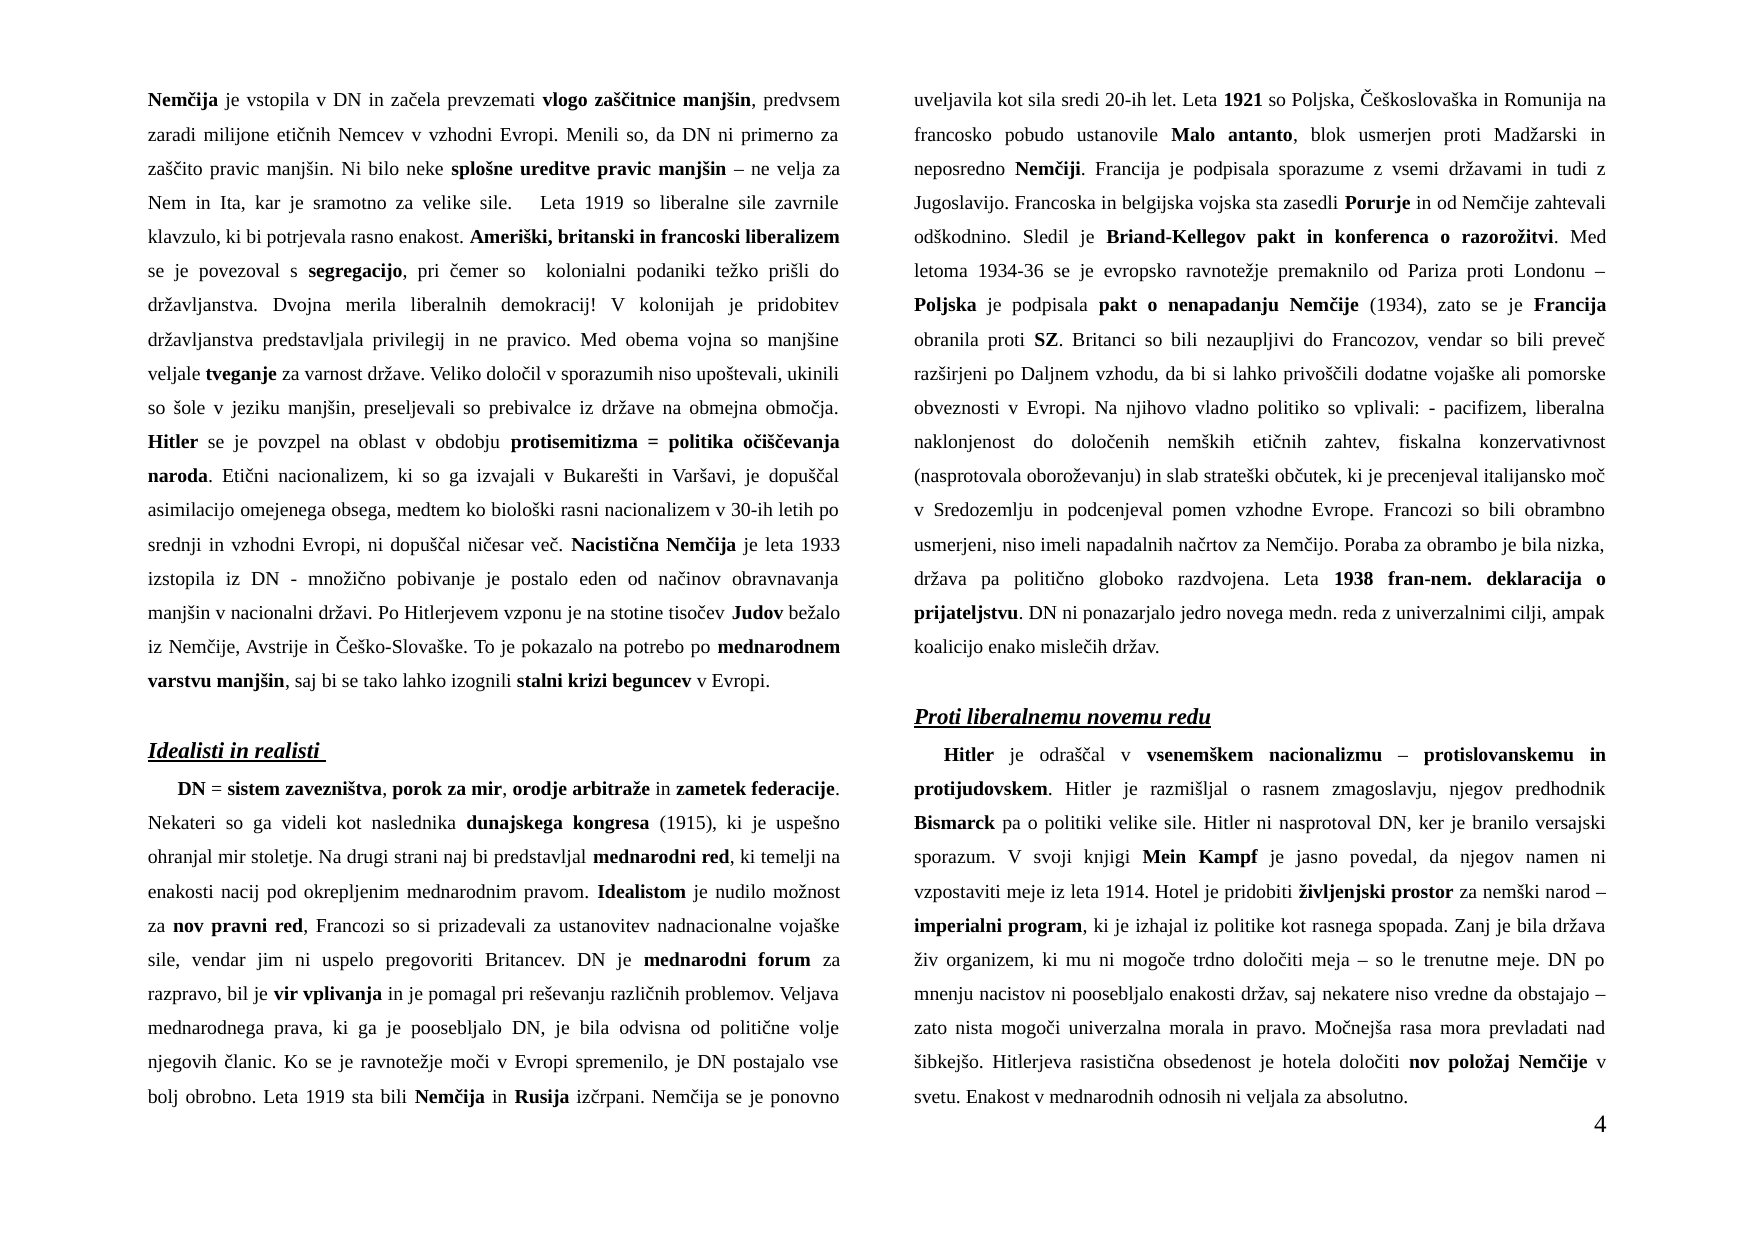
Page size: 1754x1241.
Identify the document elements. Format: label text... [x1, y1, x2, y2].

text Idealisti in realisti [148, 738, 840, 764]
text DN = sistem zavezništva, porok za mir, orodje arbitraže in zametek federacije. Nekateri so ga videli kot naslednika dunajskega kongresa (1915), ki je uspešno ohranjal mir stoletje. Na drugi strani naj bi predstavljal mednarodni red, ki temelji na enakosti nacij pod okrepljenim mednarodnim pravom. Idealistom je nudilo možnost za nov pravni red, Francozi so si prizadevali za ustanovitev nadnacionalne vojaške sile, vendar jim ni uspelo pregovoriti Britancev. DN je mednarodni forum za razpravo, bil je vir vplivanja in je pomagal pri reševanju različnih problemov. Veljava mednarodnega prava, ki ga je poosebljalo DN, je bila odvisna od politične volje njegovih članic. Ko se je ravnotežje moči v Evropi spremenilo, je DN postajalo vse bolj obrobno. Leta 1919 sta bili Nemčija in Rusija izčrpani. Nemčija se je ponovno [148, 777, 840, 1107]
text Nemčija je vstopila v DN in začela prevzemati vlogo zaščitnice manjšin, predvsem zaradi milijone etičnih Nemcev v vzhodni Evropi. Menili so, da DN ni primerno za zaščito pravic manjšin. Ni bilo neke splošne ureditve pravic manjšin – ne velja za Nem in Ita, kar je sramotno za velike sile. Leta 1919 so liberalne sile zavrnile klavzulo, ki bi potrjevala rasno enakost. Ameriški, britanski in francoski liberalizem se je povezoval s segregacijo, pri čemer so kolonialni podaniki težko prišli do državljanstva. Dvojna merila liberalnih demokracij! V kolonijah je pridobitev državljanstva predstavljala privilegij in ne pravico. Med obema vojna so manjšine veljale tveganje za varnost države. Veliko določil v sporazumih niso upoštevali, ukinili so šole v jeziku manjšin, preseljevali so prebivalce iz države na obmejna območja. Hitler se je povzpel na oblast v obdobju protisemitizma = politika očiščevanja naroda. Etični nacionalizem, ki so ga izvajali v Bukarešti in Varšavi, je dopuščal asimilacijo omejenega obsega, medtem ko biološki rasni nacionalizem v 30-ih letih po srednji in vzhodni Evropi, ni dopuščal ničesar več. Nacistična Nemčija je leta 1933 izstopila iz DN - množično pobivanje je postalo eden od načinov obravnavanja manjšin v nacionalni državi. Po Hitlerjevem vzponu je na stotine tisočev Judov bežalo iz Nemčije, Avstrije in Češko-Slovaške. To je pokazalo na potrebo po mednarodnem varstvu manjšin, saj bi se tako lahko izognili stalni krizi beguncev v Evropi. [148, 88, 840, 692]
text uveljavila kot sila sredi 20-ih let. Leta 1921 so Poljska, Češkoslovaška in Romunija na francosko pobudo ustanovile Malo antanto, blok usmerjen proti Madžarski in neposredno Nemčiji. Francija je podpisala sporazume z vsemi državami in tudi z Jugoslavijo. Francoska in belgijska vojska sta zasedli Porurje in od Nemčije zahtevali odškodnino. Sledil je Briand-Kellegov pakt in konferenca o razorožitvi. Med letoma 1934-36 se je evropsko ravnotežje premaknilo od Pariza proti Londonu – Poljska je podpisala pakt o nenapadanju Nemčije (1934), zato se je Francija obranila proti SZ. Britanci so bili nezaupljivi do Francozov, vendar so bili preveč razširjeni po Daljnem vzhodu, da bi si lahko privoščili dodatne vojaške ali pomorske obveznosti v Evropi. Na njihovo vladno politiko so vplivali: - pacifizem, liberalna naklonjenost do določenih nemških etičnih zahtev, fiskalna konzervativnost (nasprotovala oboroževanju) in slab strateški občutek, ki je precenjeval italijansko moč v Sredozemlju in podcenjeval pomen vzhodne Evrope. Francozi so bili obrambno usmerjeni, niso imeli napadalnih načrtov za Nemčijo. Poraba za obrambo je bila nizka, država pa politično globoko razdvojena. Leta 1938 fran-nem. deklaracija o prijateljstvu. DN ni ponazarjalo jedro novega medn. reda z univerzalnimi cilji, ampak koalicijo enako mislečih držav. [914, 88, 1606, 658]
text Hitler je odraščal v vsenemškem nacionalizmu – protislovanskemu in protijudovskem. Hitler je razmišljal o rasnem zmagoslavju, njegov predhodnik Bismarck pa o politiki velike sile. Hitler ni nasprotoval DN, ker je branilo versajski sporazum. V svoji knjigi Mein Kampf je jasno povedal, da njegov namen ni vzpostaviti meje iz leta 1914. Hotel je pridobiti življenjski prostor za nemški narod – imperialni program, ki je izhajal iz politike kot rasnega spopada. Zanj je bila država živ organizem, ki mu ni mogoče trdno določiti meja – so le trenutne meje. DN po mnenju nacistov ni poosebljalo enakosti držav, saj nekatere niso vredne da obstajajo – zato nista mogoči univerzalna morala in pravo. Močnejša rasa mora prevladati nad šibkejšo. Hitlerjeva rasistična obsedenost je hotela določiti nov položaj Nemčije v svetu. Enakost v mednarodnih odnosih ni veljala za absolutno. [914, 743, 1606, 1107]
text Proti liberalnemu novemu redu [914, 703, 1606, 730]
